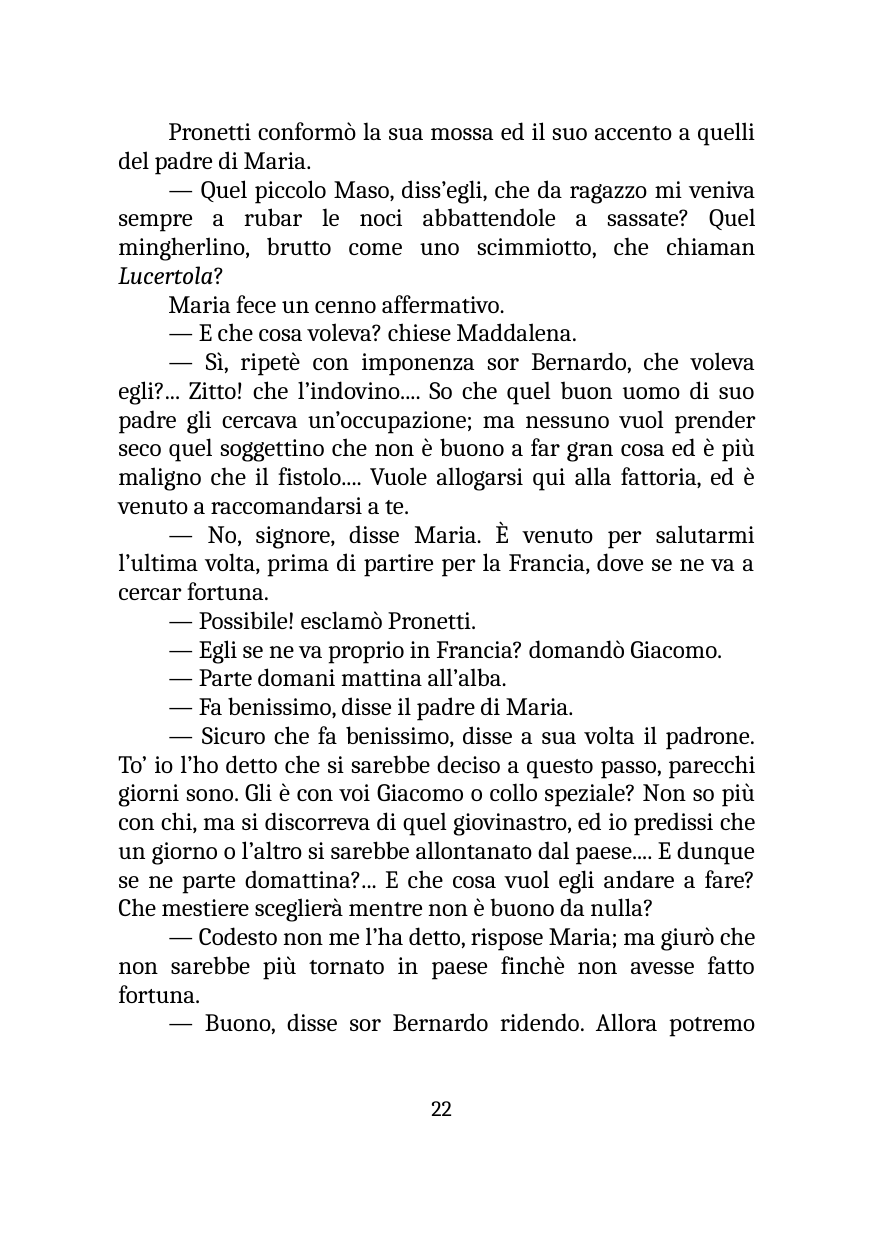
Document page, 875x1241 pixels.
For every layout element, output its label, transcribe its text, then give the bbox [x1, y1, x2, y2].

text — Fa benissimo, disse il padre di Maria. [118, 693, 756, 722]
text — Sicuro che fa benissimo, disse a sua volta il padrone. To’ io l’ho detto che si sarebbe deciso a questo passo, parecchi giorni sono. Gli è con voi Giacomo o collo speziale? Non so più con chi, ma si discorreva di quel giovinastro, ed io predissi che un giorno o l’altro si sarebbe allontanato dal paese.... E dunque se ne parte domattina?... E che cosa vuol egli andare a fare? Che mestiere sceglierà mentre non è buono da nulla? [118, 722, 756, 923]
text Pronetti conformò la sua mossa ed il suo accento a quelli del padre di Maria. [118, 118, 756, 176]
text — Codesto non me l’ha detto, rispose Maria; ma giurò che non sarebbe più tornato in paese finchè non avesse fatto fortuna. [118, 923, 756, 1009]
text — Buono, disse sor Bernardo ridendo. Allora potremo [118, 1009, 756, 1038]
text — No, signore, disse Maria. È venuto per salutarmi l’ultima volta, prima di partire per la Francia, dove se ne va a cercar fortuna. [118, 521, 756, 607]
text — Possibile! esclamò Pronetti. [118, 607, 756, 636]
text — E che cosa voleva? chiese Maddalena. [118, 319, 756, 348]
text — Egli se ne va proprio in Francia? domandò Giacomo. [118, 636, 756, 664]
text — Sì, ripetè con imponenza sor Bernardo, che voleva egli?... Zitto! che l’indovino.... So che quel buon uomo di suo padre gli cercava un’occupazione; ma nessuno vuol prender seco quel soggettino che non è buono a far gran cosa ed è più maligno che il fistolo.... Vuole allogarsi qui alla fattoria, ed è venuto a raccomandarsi a te. [118, 348, 756, 521]
text — Quel piccolo Maso, diss’egli, che da ragazzo mi veniva sempre a rubar le noci abbattendole a sassate? Quel mingherlino, brutto come uno scimmiotto, che chiaman Lucertola? [118, 176, 756, 291]
text Maria fece un cenno affermativo. [118, 291, 756, 319]
text — Parte domani mattina all’alba. [118, 664, 756, 693]
